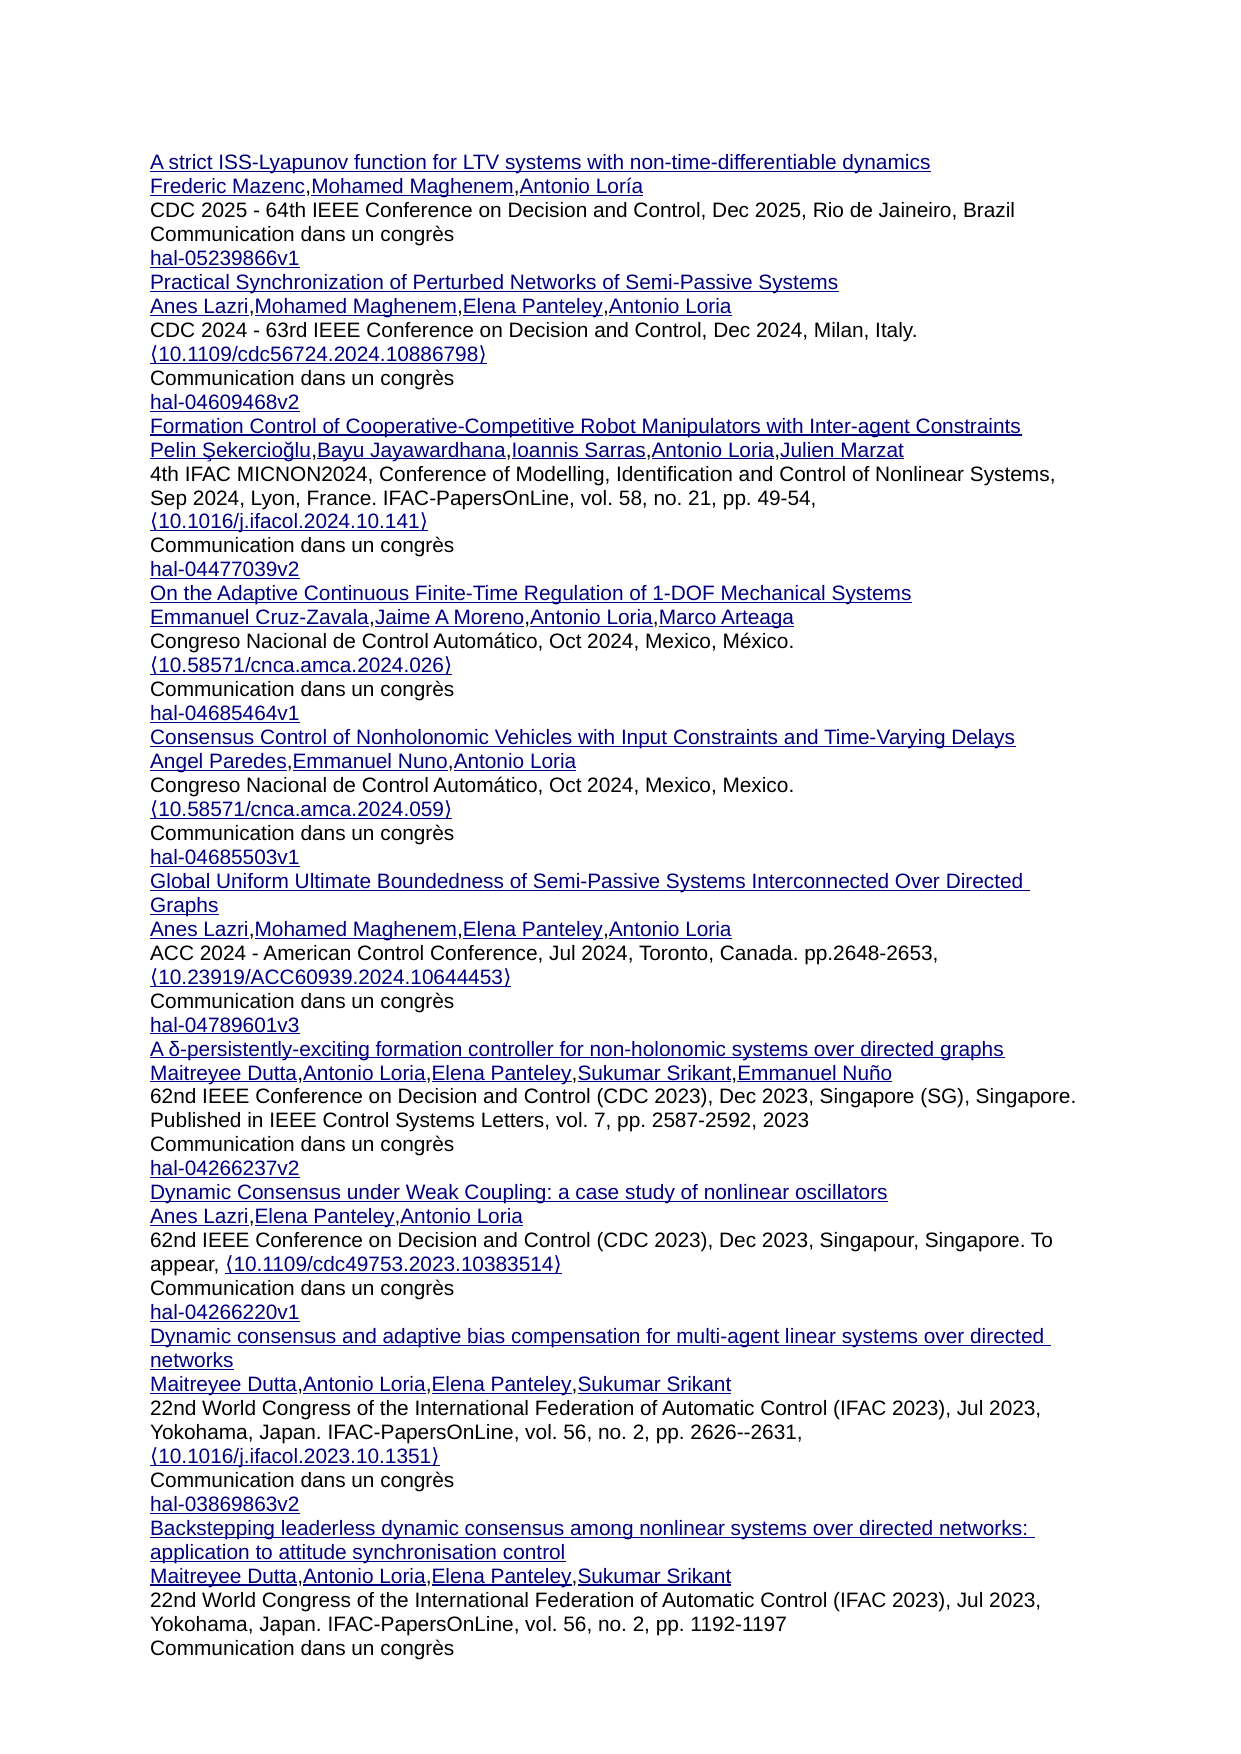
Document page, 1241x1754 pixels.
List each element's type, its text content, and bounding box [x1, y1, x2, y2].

table_cell Formation Control of Cooperative-Competitive Robot Manipulators with Inter-agent Constraints Pelin Şekercioğlu,Bayu Jayawardhana,Ioannis Sarras,Antonio Loria,Julien Marzat 4th IFAC MICNON2024, Conference of Modelling, Identification and Control of Nonlinear Systems, Sep 2024, Lyon, France. IFAC-PapersOnLine, vol. 58, no. 21, pp. 49-54, ⟨10.1016/j.ifacol.2024.10.141⟩ Communication dans un congrès hal-04477039v2 [150, 414, 1090, 581]
table_cell Backstepping leaderless dynamic consensus among nonlinear systems over directed networks: application to attitude synchronisation control Maitreyee Dutta,Antonio Loria,Elena Panteley,Sukumar Srikant 22nd World Congress of the International Federation of Automatic Control (IFAC 2023), Jul 2023, Yokohama, Japan. IFAC-PapersOnLine, vol. 56, no. 2, pp. 1192-1197 Communication dans un congrès [150, 1516, 1090, 1659]
table_cell Dynamic consensus and adaptive bias compensation for multi-agent linear systems over directed networks Maitreyee Dutta,Antonio Loria,Elena Panteley,Sukumar Srikant 22nd World Congress of the International Federation of Automatic Control (IFAC 2023), Jul 2023, Yokohama, Japan. IFAC-PapersOnLine, vol. 56, no. 2, pp. 2626--2631, ⟨10.1016/j.ifacol.2023.10.1351⟩ Communication dans un congrès hal-03869863v2 [150, 1324, 1090, 1516]
table_cell Consensus Control of Nonholonomic Vehicles with Input Constraints and Time-Varying Delays Angel Paredes,Emmanuel Nuno,Antonio Loria Congreso Nacional de Control Automático, Oct 2024, Mexico, Mexico. ⟨10.58571/cnca.amca.2024.059⟩ Communication dans un congrès hal-04685503v1 [150, 725, 1090, 869]
table_cell Dynamic Consensus under Weak Coupling: a case study of nonlinear oscillators Anes Lazri,Elena Panteley,Antonio Loria 62nd IEEE Conference on Decision and Control (CDC 2023), Dec 2023, Singapour, Singapore. To appear, ⟨10.1109/cdc49753.2023.10383514⟩ Communication dans un congrès hal-04266220v1 [150, 1180, 1090, 1324]
table_cell A strict ISS-Lyapunov function for LTV systems with non-time-differentiable dynamics Frederic Mazenc,Mohamed Maghenem,Antonio Loría CDC 2025 - 64th IEEE Conference on Decision and Control, Dec 2025, Rio de Jaineiro, Brazil Communication dans un congrès hal-05239866v1 [150, 150, 1090, 270]
table_cell Global Uniform Ultimate Boundedness of Semi-Passive Systems Interconnected Over Directed Graphs Anes Lazri,Mohamed Maghenem,Elena Panteley,Antonio Loria ACC 2024 - American Control Conference, Jul 2024, Toronto, Canada. pp.2648-2653, ⟨10.23919/ACC60939.2024.10644453⟩ Communication dans un congrès hal-04789601v3 [150, 869, 1090, 1036]
table_cell Practical Synchronization of Perturbed Networks of Semi-Passive Systems Anes Lazri,Mohamed Maghenem,Elena Panteley,Antonio Loria CDC 2024 - 63rd IEEE Conference on Decision and Control, Dec 2024, Milan, Italy. ⟨10.1109/cdc56724.2024.10886798⟩ Communication dans un congrès hal-04609468v2 [150, 270, 1090, 413]
table_cell A δ-persistently-exciting formation controller for non-holonomic systems over directed graphs Maitreyee Dutta,Antonio Loria,Elena Panteley,Sukumar Srikant,Emmanuel Nuño 62nd IEEE Conference on Decision and Control (CDC 2023), Dec 2023, Singapore (SG), Singapore. Published in IEEE Control Systems Letters, vol. 7, pp. 2587-2592, 2023 Communication dans un congrès hal-04266237v2 [150, 1036, 1090, 1180]
table_cell On the Adaptive Continuous Finite-Time Regulation of 1-DOF Mechanical Systems Emmanuel Cruz-Zavala,Jaime A Moreno,Antonio Loria,Marco Arteaga Congreso Nacional de Control Automático, Oct 2024, Mexico, México. ⟨10.58571/cnca.amca.2024.026⟩ Communication dans un congrès hal-04685464v1 [150, 581, 1090, 725]
